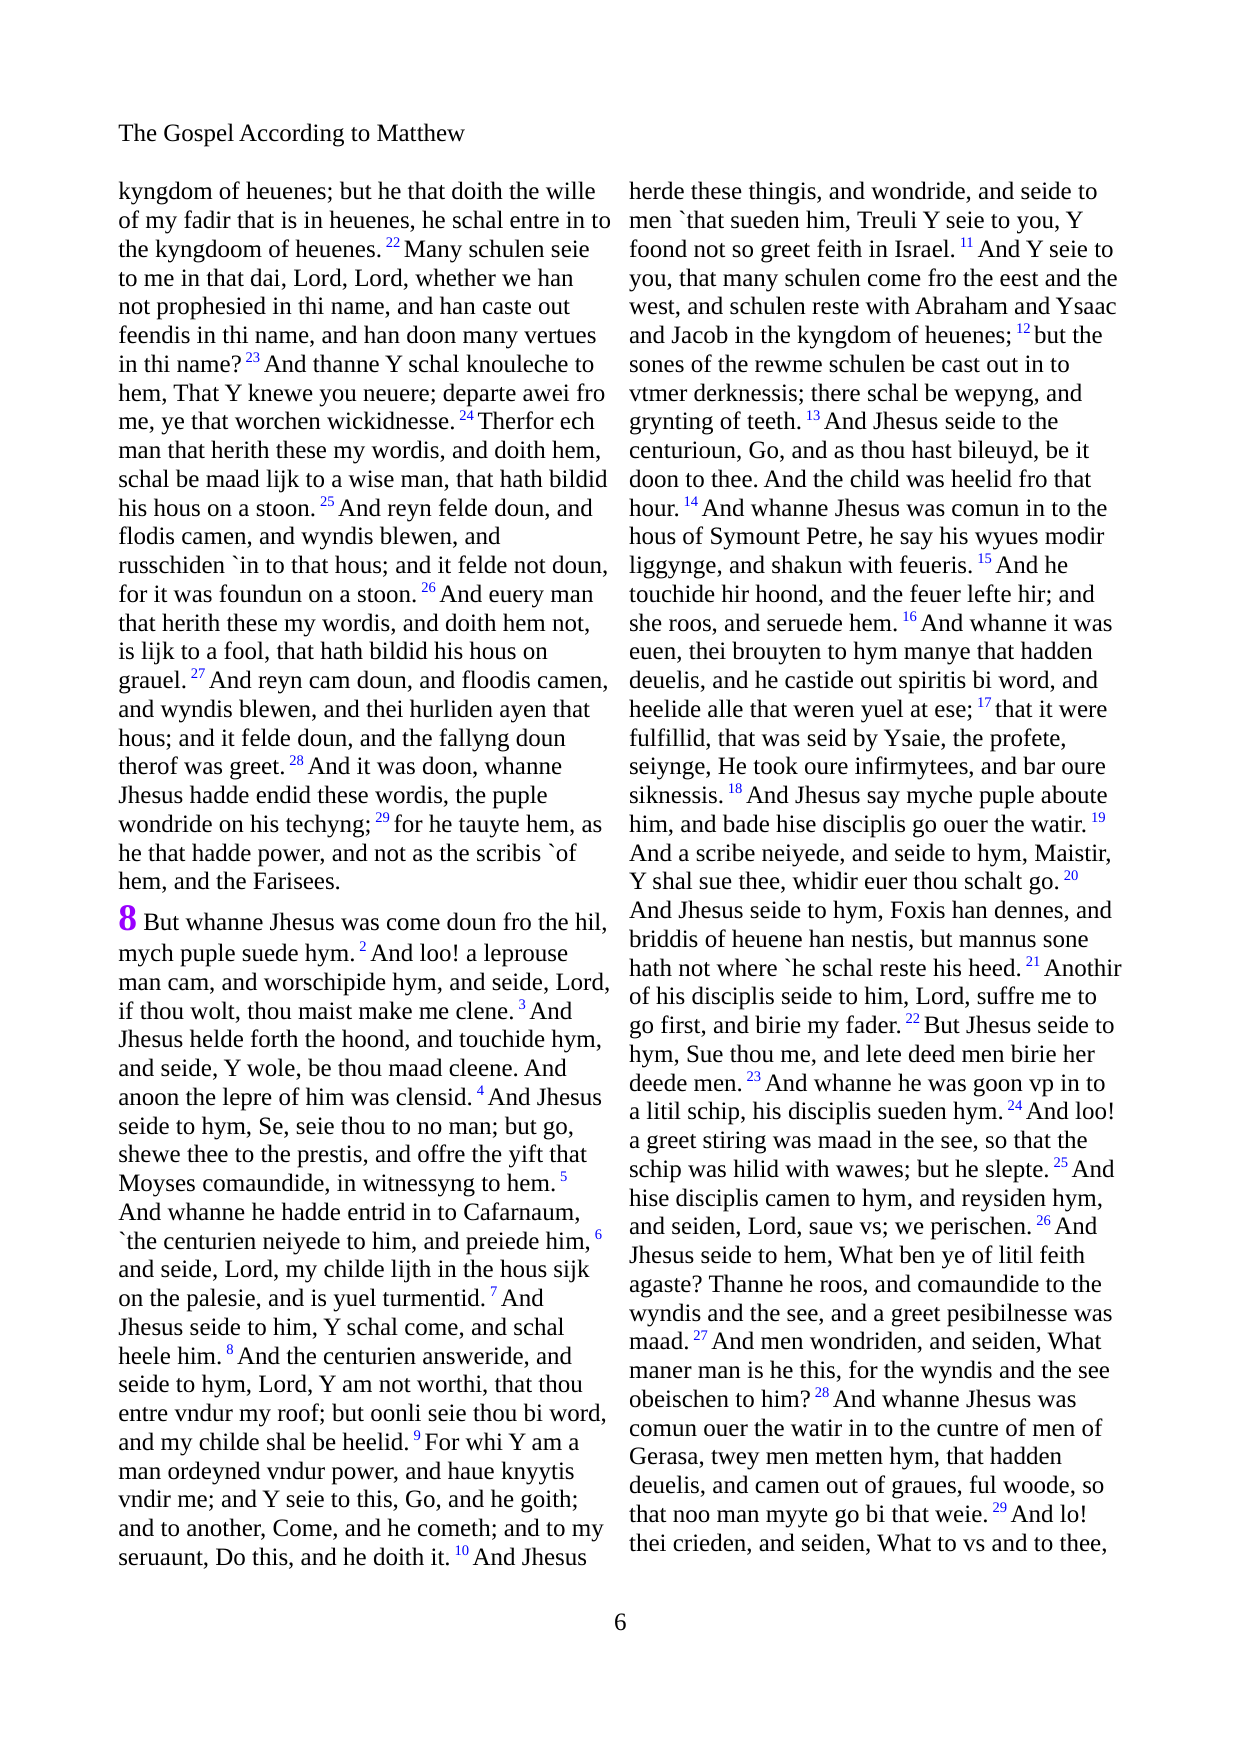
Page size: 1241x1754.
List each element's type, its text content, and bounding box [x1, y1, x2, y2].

text kyngdom of heuenes; but he that doith the wille of my fadir that is in heuenes, he schal entre in to the kyngdoom of heuenes. 22 Many schulen seie to me in that dai, Lord, Lord, whether we han not prophesied in thi name, and han caste out feendis in thi name, and han doon many vertues in thi name? 23 And thanne Y schal knouleche to hem, That Y knewe you neuere; departe awei fro me, ye that worchen wickidnesse. 24 Therfor ech man that herith these my wordis, and doith hem, schal be maad lijk to a wise man, that hath bildid his hous on a stoon. 25 And reyn felde doun, and flodis camen, and wyndis blewen, and russchiden `in to that hous; and it felde not doun, for it was foundun on a stoon. 26 And euery man that herith these my wordis, and doith hem not, is lijk to a fool, that hath bildid his hous on grauel. 27 And reyn cam doun, and floodis camen, and wyndis blewen, and thei hurliden ayen that hous; and it felde doun, and the fallyng doun therof was greet. 28 And it was doon, whanne Jhesus hadde endid these wordis, the puple wondride on his techyng; 29 for he tauyte hem, as he that hadde power, and not as the scribis `of hem, and the Farisees. [118, 176, 611, 895]
text herde these thingis, and wondride, and seide to men `that sueden him, Treuli Y seie to you, Y foond not so greet feith in Israel. 11 And Y seie to you, that many schulen come fro the eest and the west, and schulen reste with Abraham and Ysaac and Jacob in the kyngdom of heuenes; 12 but the sones of the rewme schulen be cast out in to vtmer derknessis; there schal be wepyng, and grynting of teeth. 13 And Jhesus seide to the centurioun, Go, and as thou hast bileuyd, be it doon to thee. And the child was heelid fro that hour. 14 And whanne Jhesus was comun in to the hous of Symount Petre, he say his wyues modir liggynge, and shakun with feueris. 15 And he touchide hir hoond, and the feuer lefte hir; and she roos, and seruede hem. 16 And whanne it was euen, thei brouyten to hym manye that hadden deuelis, and he castide out spiritis bi word, and heelide alle that weren yuel at ese; 17 that it were fulfillid, that was seid by Ysaie, the profete, seiynge, He took oure infirmytees, and bar oure siknessis. 18 And Jhesus say myche puple aboute him, and bade hise disciplis go ouer the watir. 19 And a scribe neiyede, and seide to hym, Maistir, Y shal sue thee, whidir euer thou schalt go. 20 And Jhesus seide to hym, Foxis han dennes, and briddis of heuene han nestis, but mannus sone hath not where `he schal reste his heed. 21 Anothir of his disciplis seide to him, Lord, suffre me to go first, and birie my fader. 22 But Jhesus seide to hym, Sue thou me, and lete deed men birie her deede men. 23 And whanne he was goon vp in to a litil schip, his disciplis sueden hym. 24 And loo! a greet stiring was maad in the see, so that the schip was hilid with wawes; but he slepte. 25 And hise disciplis camen to hym, and reysiden hym, and seiden, Lord, saue vs; we perischen. 26 And Jhesus seide to hem, What ben ye of litil feith agaste? Thanne he roos, and comaundide to the wyndis and the see, and a greet pesibilnesse was maad. 27 And men wondriden, and seiden, What maner man is he this, for the wyndis and the see obeischen to him? 28 And whanne Jhesus was comun ouer the watir in to the cuntre of men of Gerasa, twey men metten hym, that hadden deuelis, and camen out of graues, ful woode, so that noo man myyte go bi that weie. 29 And lo! thei crieden, and seiden, What to vs and to thee, [629, 176, 1122, 1556]
text 8 But whanne Jhesus was come doun fro the hil, mych puple suede hym. 2 And loo! a leprouse man cam, and worschipide hym, and seide, Lord, if thou wolt, thou maist make me clene. 3 And Jhesus helde forth the hoond, and touchide hym, and seide, Y wole, be thou maad cleene. And anoon the lepre of him was clensid. 4 And Jhesus seide to hym, Se, seie thou to no man; but go, shewe thee to the prestis, and offre the yift that Moyses comaundide, in witnessyng to hem. 5 And whanne he hadde entrid in to Cafarnaum, `the centurien neiyede to him, and preiede him, 6 and seide, Lord, my childe lijth in the hous sijk on the palesie, and is yuel turmentid. 7 And Jhesus seide to him, Y schal come, and schal heele him. 8 And the centurien answeride, and seide to hym, Lord, Y am not worthi, that thou entre vndur my roof; but oonli seie thou bi word, and my childe shal be heelid. 9 For whi Y am a man ordeyned vndur power, and haue knyytis vndir me; and Y seie to this, Go, and he goith; and to another, Come, and he cometh; and to my seruaunt, Do this, and he doith it. 10 And Jhesus [118, 895, 611, 1571]
